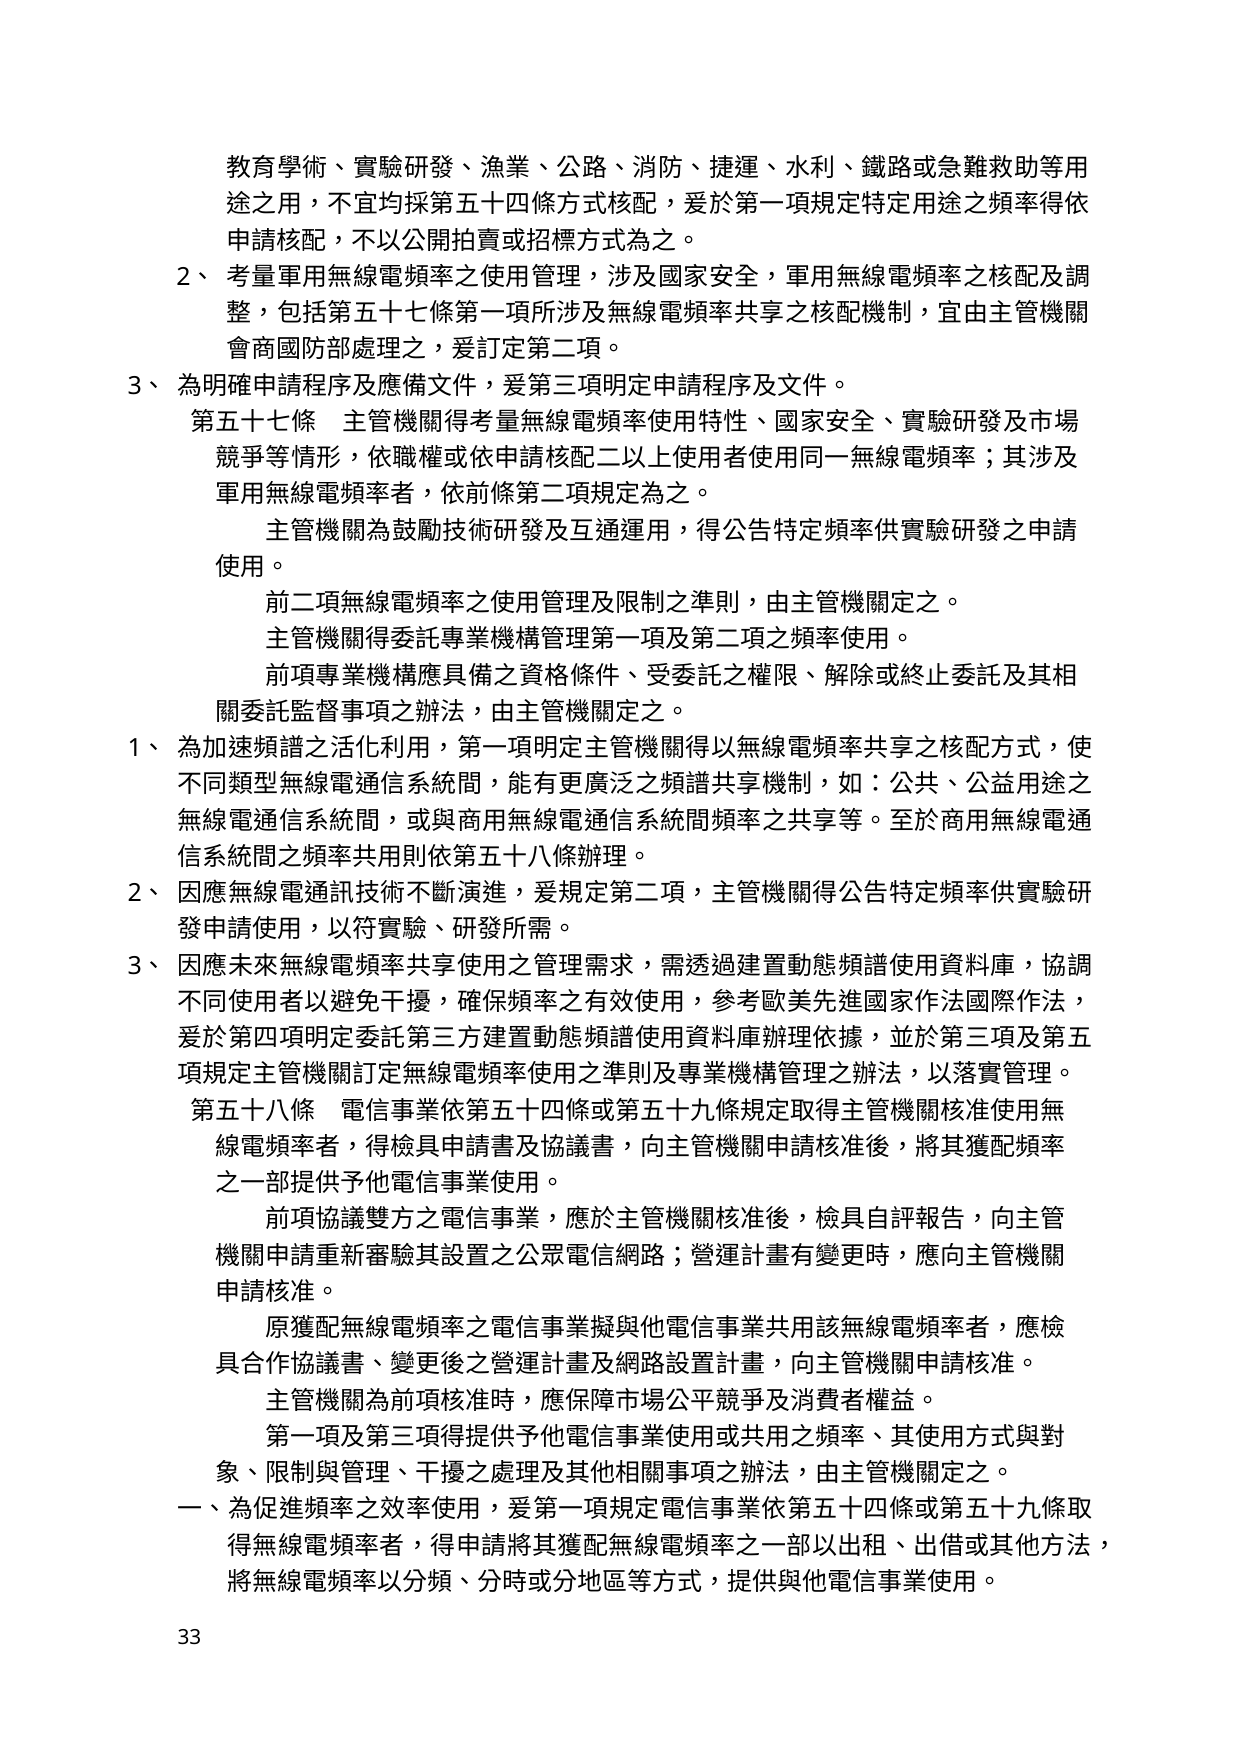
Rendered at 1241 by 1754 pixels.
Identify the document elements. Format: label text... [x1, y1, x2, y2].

list 考量軍用無線電頻率之使用管理，涉及國家安全，軍用無線電頻率之核配及調整，包括第五十七條第一項所涉及無線電頻率共享之核配機制，宜由主管機關會商國防部處理之，爰訂定第二項。 [176, 256, 1092, 365]
text 前二項無線電頻率之使用管理及限制之準則，由主管機關定之。 [215, 583, 1080, 619]
text 第五十七條 主管機關得考量無線電頻率使用特性、國家安全、實驗研發及市場競爭等情形，依職權或依申請核配二以上使用者使用同一無線電頻率；其涉及軍用無線電頻率者，依前條第二項規定為之。 [190, 401, 1080, 510]
text 主管機關為鼓勵技術研發及互通運用，得公告特定頻率供實驗研發之申請使用。 [215, 510, 1080, 583]
text 第一項及第三項得提供予他電信事業使用或共用之頻率、其使用方式與對象、限制與管理、干擾之處理及其他相關事項之辦法，由主管機關定之。 [215, 1416, 1080, 1489]
text 第五十八條 電信事業依第五十四條或第五十九條規定取得主管機關核准使用無線電頻率者，得檢具申請書及協議書，向主管機關申請核准後，將其獲配頻率之一部提供予他電信事業使用。 [190, 1090, 1080, 1199]
list 為加速頻譜之活化利用，第一項明定主管機關得以無線電頻率共享之核配方式，使不同類型無線電通信系統間，能有更廣泛之頻譜共享機制，如：公共、公益用途之無線電通信系統間，或與商用無線電通信系統間頻率之共享等。至於商用無線電通信系統間之頻率共用則依第五十八條辦理。 [127, 728, 1092, 873]
list 因應未來無線電頻率共享使用之管理需求，需透過建置動態頻譜使用資料庫，協調不同使用者以避免干擾，確保頻率之有效使用，參考歐美先進國家作法國際作法，爰於第四項明定委託第三方建置動態頻譜使用資料庫辦理依據，並於第三項及第五項規定主管機關訂定無線電頻率使用之準則及專業機構管理之辦法，以落實管理。 [127, 945, 1092, 1090]
text 主管機關得委託專業機構管理第一項及第二項之頻率使用。 [215, 619, 1080, 655]
text 前項協議雙方之電信事業，應於主管機關核准後，檢具自評報告，向主管機關申請重新審驗其設置之公眾電信網路；營運計畫有變更時，應向主管機關申請核准。 [215, 1199, 1080, 1308]
text 一、為促進頻率之效率使用，爰第一項規定電信事業依第五十四條或第五十九條取得無線電頻率者，得申請將其獲配無線電頻率之一部以出租、出借或其他方法，將無線電頻率以分頻、分時或分地區等方式，提供與他電信事業使用。 [177, 1489, 1092, 1598]
text 前項專業機構應具備之資格條件、受委託之權限、解除或終止委託及其相關委託監督事項之辦法，由主管機關定之。 [215, 655, 1080, 728]
list 因應無線電通訊技術不斷演進，爰規定第二項，主管機關得公告特定頻率供實驗研發申請使用，以符實驗、研發所需。 [127, 873, 1092, 945]
list 教育學術、實驗研發、漁業、公路、消防、捷運、水利、鐵路或急難救助等用途之用，不宜均採第五十四條方式核配，爰於第一項規定特定用途之頻率得依申請核配，不以公開拍賣或招標方式為之。 [176, 148, 1092, 256]
list 為明確申請程序及應備文件，爰第三項明定申請程序及文件。 [127, 365, 1092, 401]
text 原獲配無線電頻率之電信事業擬與他電信事業共用該無線電頻率者，應檢具合作協議書、變更後之營運計畫及網路設置計畫，向主管機關申請核准。 [215, 1308, 1080, 1380]
text 主管機關為前項核准時，應保障市場公平競爭及消費者權益。 [215, 1380, 1080, 1416]
